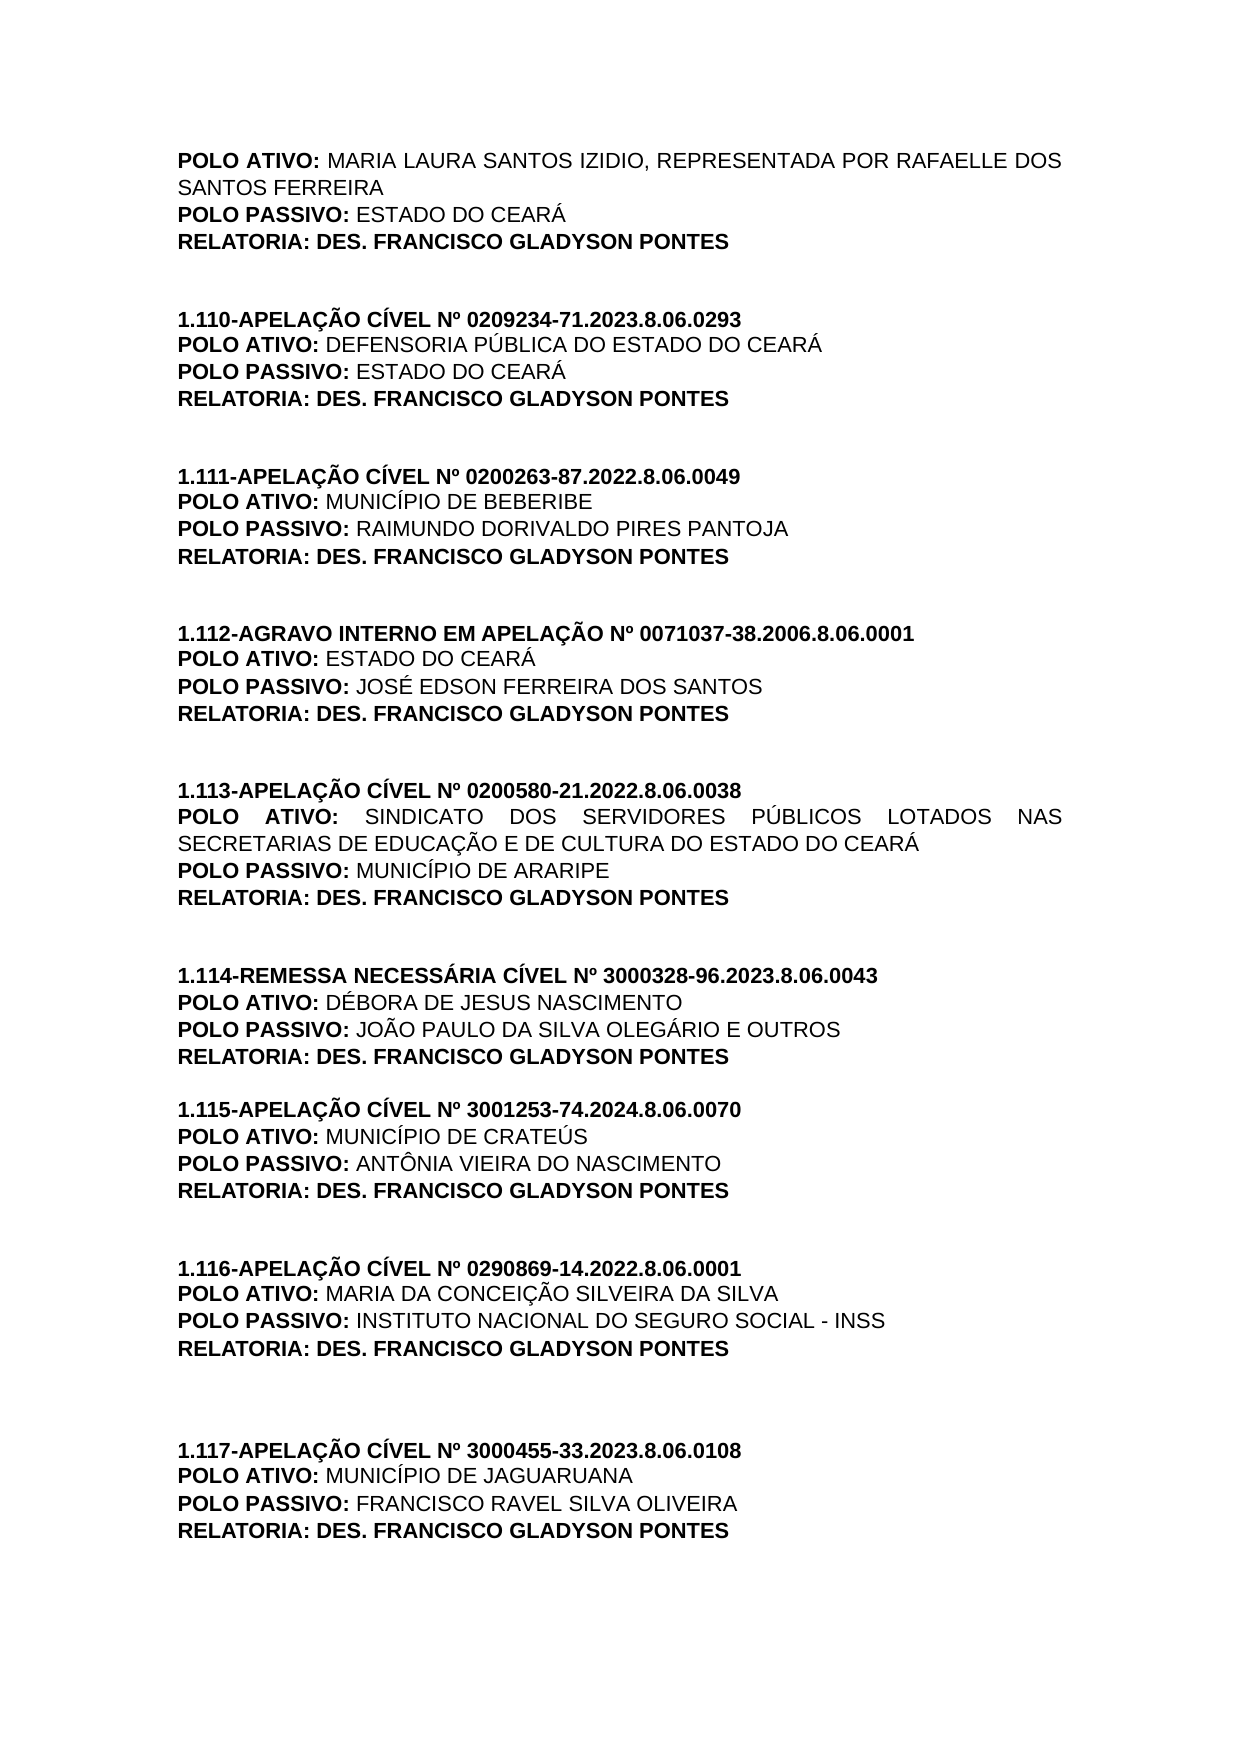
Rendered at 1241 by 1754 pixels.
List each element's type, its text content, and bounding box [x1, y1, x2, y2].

text RELATORIA: DES. FRANCISCO GLADYSON PONTES [177, 1518, 1063, 1543]
text POLO PASSIVO: JOSÉ EDSON FERREIRA DOS SANTOS [177, 673, 1063, 699]
text 1.117-APELAÇÃO CÍVEL Nº 3000455-33.2023.8.06.0108 [177, 1438, 1063, 1463]
text 1.111-APELAÇÃO CÍVEL Nº 0200263-87.2022.8.06.0049 [177, 464, 1063, 489]
text POLO PASSIVO: ESTADO DO CEARÁ [177, 202, 1063, 227]
text POLO PASSIVO: ANTÔNIA VIEIRA DO NASCIMENTO [177, 1151, 1063, 1176]
text POLO ATIVO: MUNICÍPIO DE JAGUARUANA [177, 1463, 1063, 1489]
text POLO PASSIVO: FRANCISCO RAVEL SILVA OLIVEIRA [177, 1491, 1063, 1516]
text 1.114-REMESSA NECESSÁRIA CÍVEL Nº 3000328-96.2023.8.06.0043 [177, 963, 1063, 988]
text RELATORIA: DES. FRANCISCO GLADYSON PONTES [177, 885, 1063, 910]
text RELATORIA: DES. FRANCISCO GLADYSON PONTES [177, 1044, 1063, 1069]
text 1.115-APELAÇÃO CÍVEL Nº 3001253-74.2024.8.06.0070 [177, 1097, 1063, 1122]
text 1.116-APELAÇÃO CÍVEL Nº 0290869-14.2022.8.06.0001 [177, 1256, 1063, 1281]
text POLO PASSIVO: RAIMUNDO DORIVALDO PIRES PANTOJA [177, 516, 1063, 542]
text RELATORIA: DES. FRANCISCO GLADYSON PONTES [177, 386, 1063, 412]
text POLO PASSIVO: MUNICÍPIO DE ARARIPE [177, 858, 1063, 883]
text POLO PASSIVO: INSTITUTO NACIONAL DO SEGURO SOCIAL - INSS [177, 1308, 1063, 1333]
text POLO PASSIVO: ESTADO DO CEARÁ [177, 359, 1063, 384]
text POLO ATIVO: ESTADO DO CEARÁ [177, 646, 1063, 672]
text RELATORIA: DES. FRANCISCO GLADYSON PONTES [177, 1335, 1063, 1361]
text 1.110-APELAÇÃO CÍVEL Nº 0209234-71.2023.8.06.0293 [177, 307, 1063, 332]
text RELATORIA: DES. FRANCISCO GLADYSON PONTES [177, 543, 1063, 569]
text POLO ATIVO: DEFENSORIA PÚBLICA DO ESTADO DO CEARÁ [177, 332, 1063, 357]
text RELATORIA: DES. FRANCISCO GLADYSON PONTES [177, 1178, 1063, 1203]
text 1.112-AGRAVO INTERNO EM APELAÇÃO Nº 0071037-38.2006.8.06.0001 [177, 621, 1063, 646]
text POLO PASSIVO: JOÃO PAULO DA SILVA OLEGÁRIO E OUTROS [177, 1017, 1063, 1042]
text POLO ATIVO: MUNICÍPIO DE BEBERIBE [177, 489, 1063, 514]
text POLO ATIVO: MARIA LAURA SANTOS IZIDIO, REPRESENTADA POR RAFAELLE DOS SANTOS FERREIRA [177, 148, 1063, 200]
text 1.113-APELAÇÃO CÍVEL Nº 0200580-21.2022.8.06.0038 [177, 778, 1063, 803]
text POLO ATIVO: MUNICÍPIO DE CRATEÚS [177, 1124, 1063, 1149]
text POLO ATIVO: SINDICATO DOS SERVIDORES PÚBLICOS LOTADOS NAS SECRETARIAS DE EDUCAÇÃO E DE CULTURA DO ESTADO DO CEARÁ [177, 803, 1063, 856]
text RELATORIA: DES. FRANCISCO GLADYSON PONTES [177, 701, 1063, 726]
text POLO ATIVO: MARIA DA CONCEIÇÃO SILVEIRA DA SILVA [177, 1281, 1063, 1306]
text RELATORIA: DES. FRANCISCO GLADYSON PONTES [177, 229, 1063, 254]
text POLO ATIVO: DÉBORA DE JESUS NASCIMENTO [177, 990, 1063, 1015]
